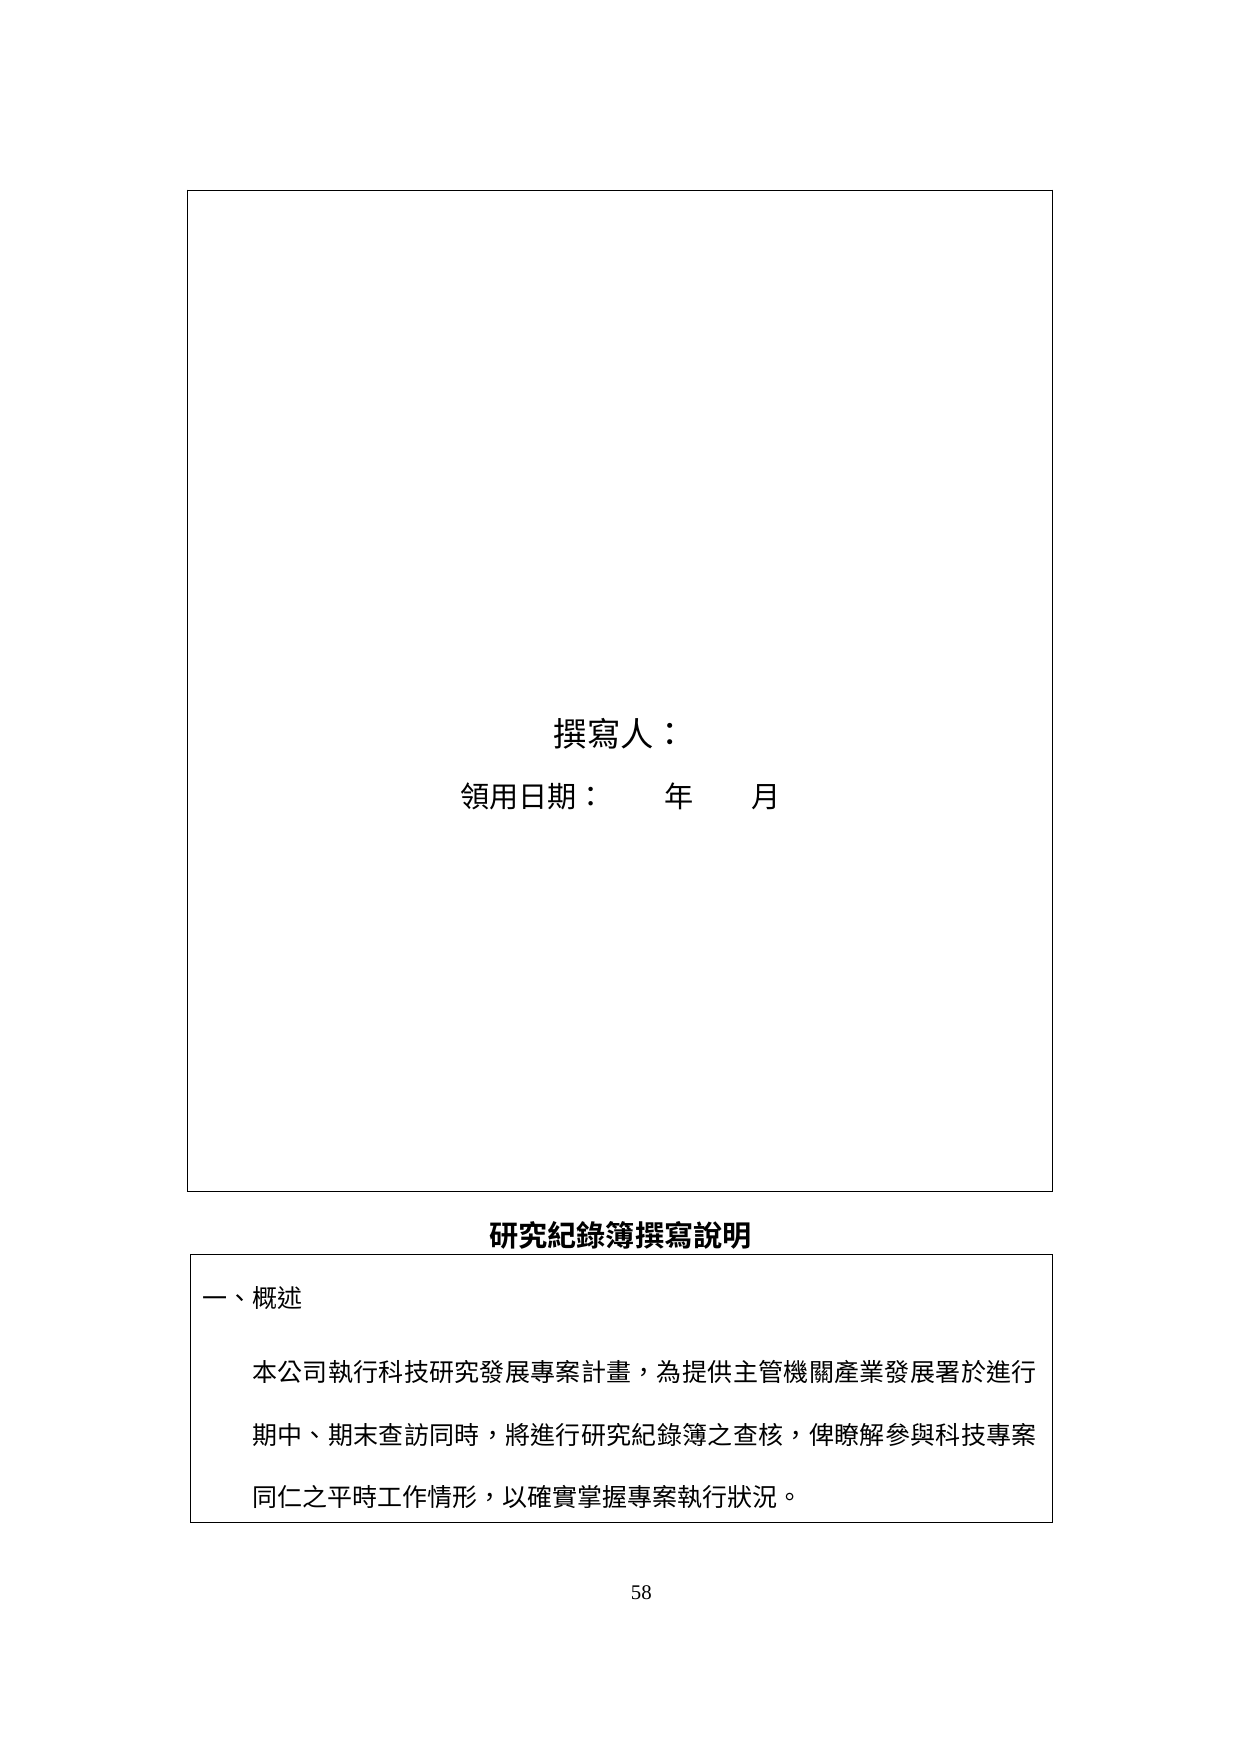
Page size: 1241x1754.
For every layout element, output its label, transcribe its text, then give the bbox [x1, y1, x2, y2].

table_header 一、概述 本公司執行科技研究發展專案計畫，為提供主管機關產業發展署於進行期中、期末查訪同時，將進行研究紀錄簿之查核，俾瞭解參與科技專案同仁之平時工作情形，以確實掌握專案執行狀況。 [191, 1255, 1052, 1522]
text 研究紀錄簿撰寫說明 [187, 1192, 1053, 1254]
table_header 撰寫人： 領用日期： 年 月 [188, 191, 1052, 1191]
